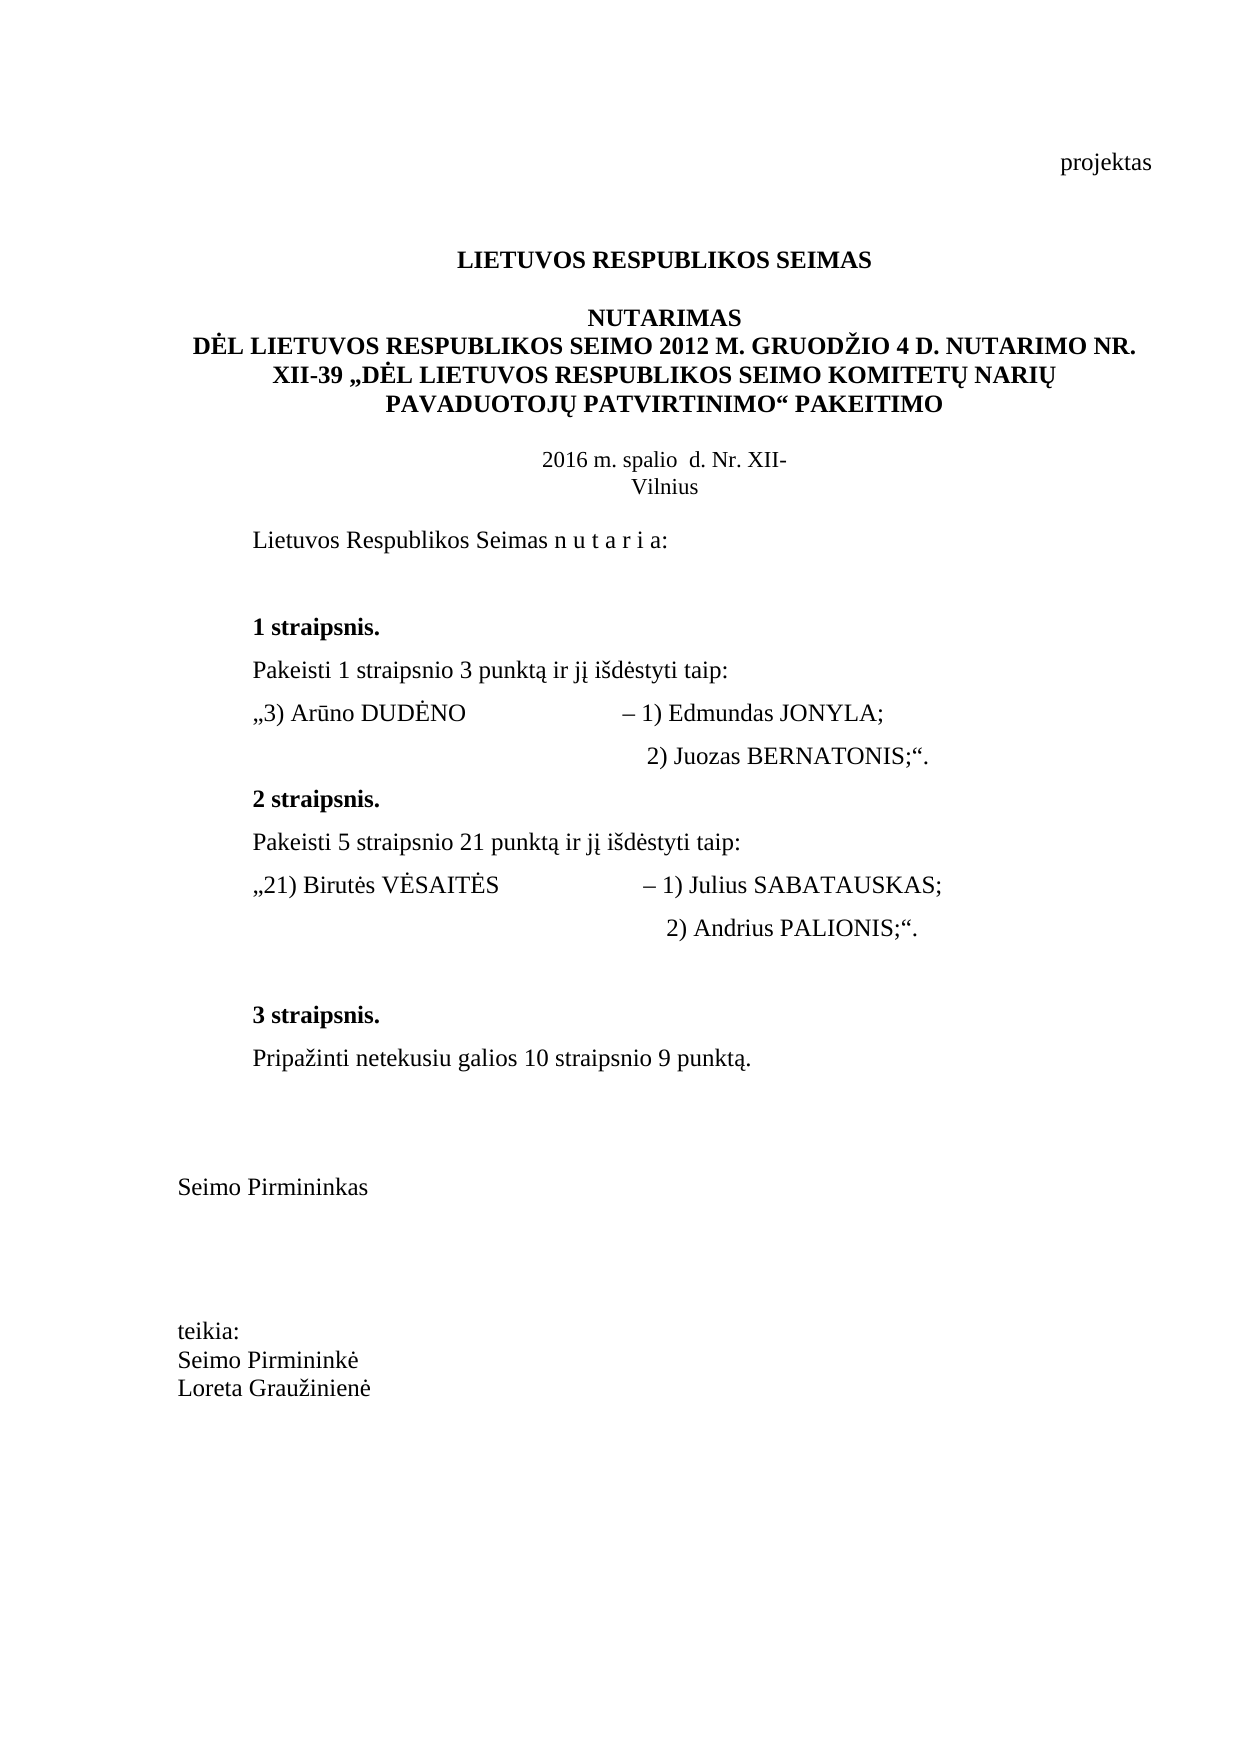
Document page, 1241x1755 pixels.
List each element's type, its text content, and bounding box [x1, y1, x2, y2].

text Lietuvos Respublikos Seimas n u t a r i a: [177, 525, 1152, 554]
text Vilnius [177, 473, 1152, 499]
text „3) Arūno DUDĖNO – 1) Edmundas JONYLA; [177, 698, 1152, 727]
text projektas [177, 147, 1152, 176]
text 2) Juozas BERNATONIS;“. [627, 741, 1152, 770]
text Pakeisti 1 straipsnio 3 punktą ir jį išdėstyti taip: [177, 655, 1152, 683]
text Seimo Pirmininkas [177, 1172, 1152, 1201]
text 3 straipsnis. [177, 1000, 1152, 1028]
text 2 straipsnis. [177, 784, 1152, 813]
text NUTARIMAS [177, 303, 1152, 331]
text 1 straipsnis. [177, 612, 1152, 640]
text Seimo Pirmininkė [177, 1345, 1152, 1373]
text DĖL LIETUVOS RESPUBLIKOS SEIMO 2012 M. GRUODŽIO 4 D. NUTARIMO NR. XII-39 „DĖL LIETUVOS RESPUBLIKOS SEIMO KOMITETŲ NARIŲ PAVADUOTOJŲ PATVIRTINIMO“ PAKEITIMO [177, 331, 1152, 418]
text Loreta Graužinienė [177, 1373, 1152, 1402]
text LIETUVOS RESPUBLIKOS SEIMAS [177, 245, 1152, 274]
text 2016 m. spalio d. Nr. XII- [177, 446, 1152, 473]
text Pripažinti netekusiu galios 10 straipsnio 9 punktą. [177, 1043, 1152, 1072]
text teikia: [177, 1316, 1152, 1345]
text „21) Birutės VĖSAITĖS – 1) Julius SABATAUSKAS; [177, 870, 1152, 899]
text Pakeisti 5 straipsnio 21 punktą ir jį išdėstyti taip: [177, 827, 1152, 856]
text 2) Andrius PALIONIS;“. [552, 913, 1152, 942]
